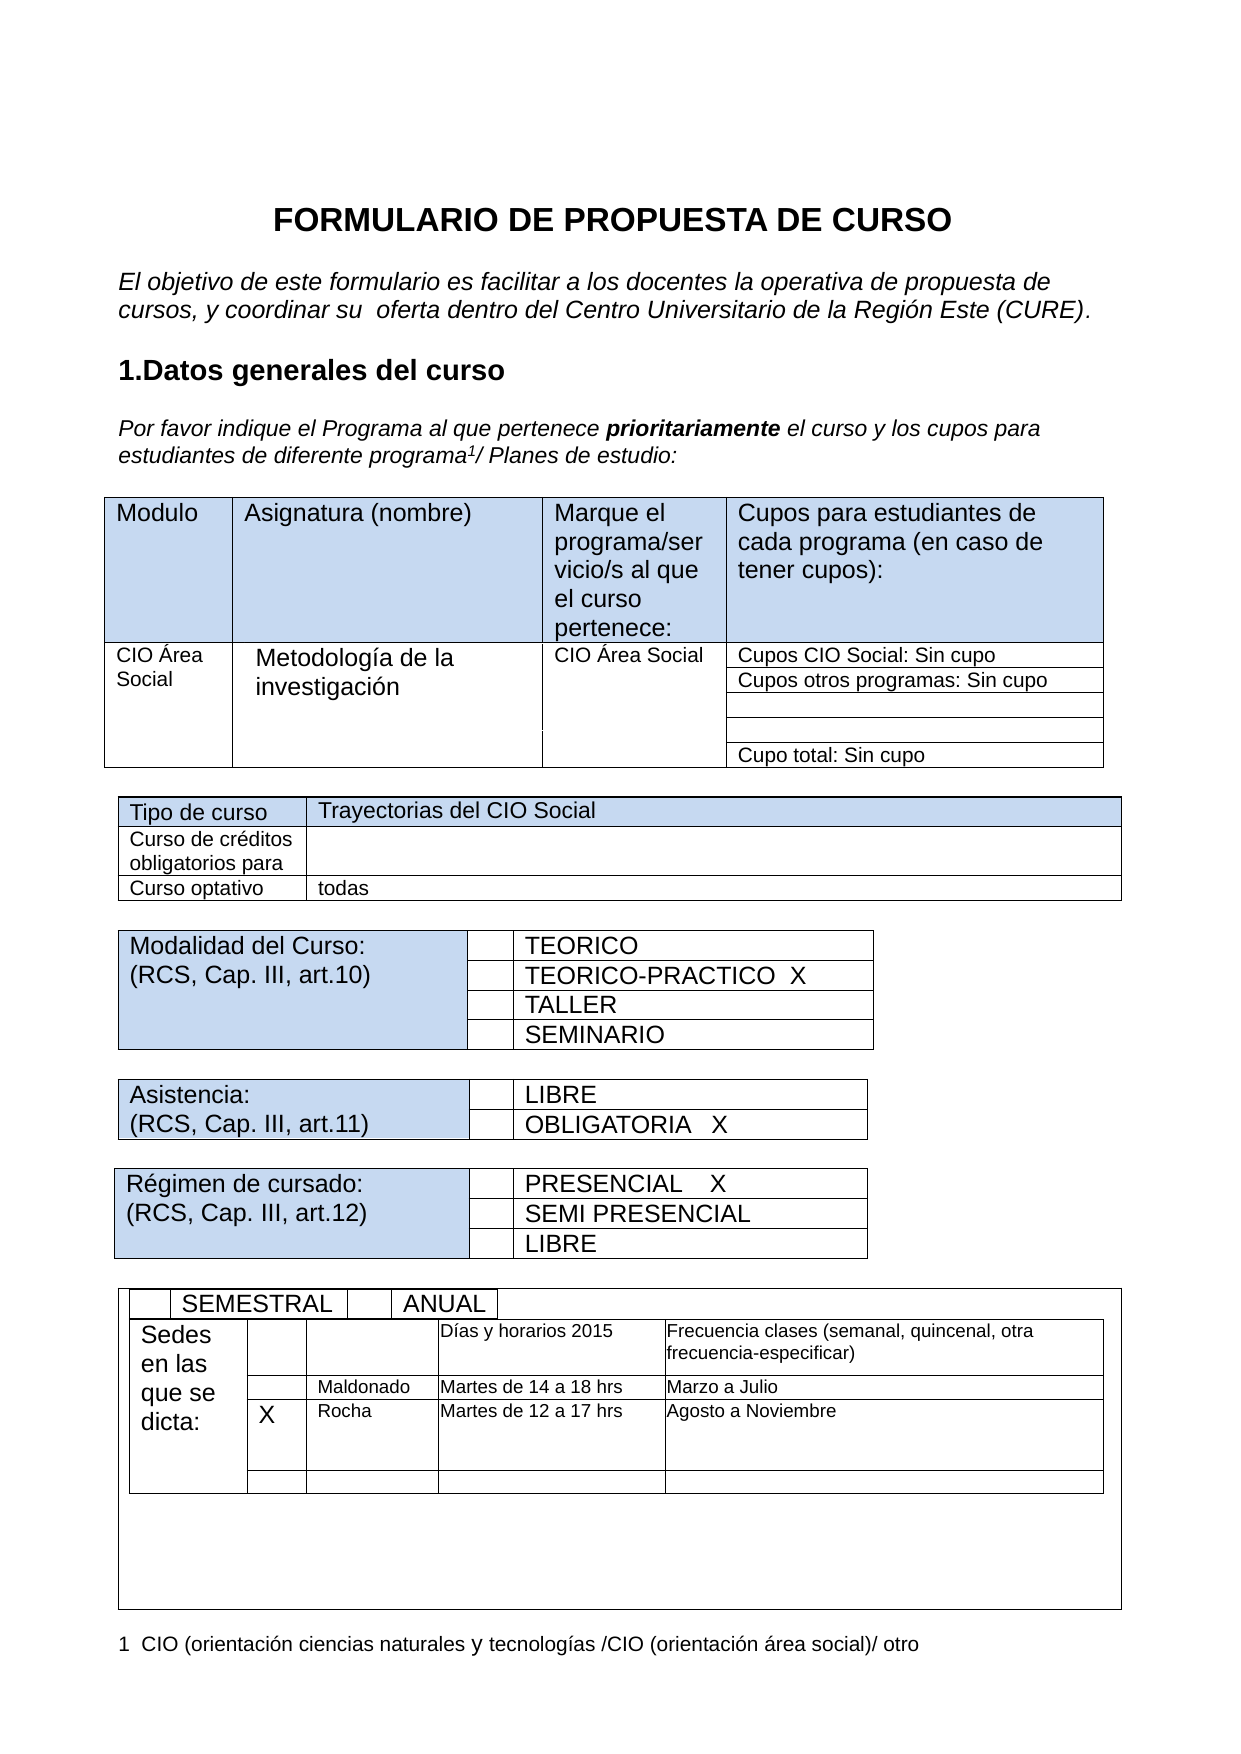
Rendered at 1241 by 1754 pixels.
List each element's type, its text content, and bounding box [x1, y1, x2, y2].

table_cell CIO Área Social [105, 643, 232, 767]
table_header LIBRE [514, 1080, 867, 1109]
table_cell [470, 1199, 513, 1228]
table_header [130, 1290, 170, 1318]
text CIO (orientación ciencias naturales y tecnologías /CIO (orientación área social)/ otro [118, 1630, 1107, 1656]
table_header Tipo de curso [119, 798, 306, 826]
table_cell TALLER [514, 991, 873, 1019]
table_cell Marzo a Julio [666, 1376, 1103, 1399]
table_cell Curso optativo [119, 876, 306, 900]
table_cell [666, 1471, 1103, 1493]
table_header Asignatura (nombre) [233, 498, 542, 642]
table_header Cupos para estudiantes de cada programa (en caso de tener cupos): [727, 498, 1103, 642]
table_cell LIBRE [514, 1229, 867, 1258]
table_cell Martes de 12 a 17 hrs [439, 1400, 665, 1469]
table_cell TEORICO-PRACTICO X [514, 961, 873, 989]
table_header Asistencia: (RCS, Cap. III, art.11) [119, 1080, 469, 1138]
table_header [119, 1289, 1121, 1609]
table_cell Rocha [307, 1400, 438, 1469]
table_header ANUAL [392, 1290, 497, 1318]
table_header SEMESTRAL [171, 1290, 347, 1318]
table_cell [468, 1020, 513, 1049]
table_header [1122, 1288, 1128, 1609]
table_cell X [248, 1400, 306, 1469]
table_header Sedes en las que se dicta: [130, 1320, 247, 1493]
table_cell [470, 1110, 513, 1138]
table_header [248, 1320, 306, 1375]
table_cell [439, 1471, 665, 1493]
table_header [113, 1288, 118, 1609]
table_header Modalidad del Curso: (RCS, Cap. III, art.10) [119, 931, 467, 1049]
table_cell Cupo total: Sin cupo [727, 743, 1103, 767]
table_cell [468, 991, 513, 1019]
table_cell Curso de créditos obligatorios para [119, 827, 306, 875]
table_header TEORICO [514, 931, 873, 960]
table_header Metodología de la investigación [245, 644, 542, 730]
table_cell [727, 693, 1103, 717]
list Datos generales del curso [118, 353, 1107, 387]
table_header [470, 1080, 513, 1109]
table_cell [248, 1376, 306, 1399]
table_cell [468, 961, 513, 989]
table_cell Cupos CIO Social: Sin cupo [727, 643, 1103, 667]
table_header Días y horarios 2015 [439, 1320, 665, 1375]
table_cell CIO Área Social [543, 643, 726, 767]
table_cell [307, 827, 1121, 875]
table_header Frecuencia clases (semanal, quincenal, otra frecuencia-especificar) [666, 1320, 1103, 1375]
table_cell [307, 1471, 438, 1493]
table_cell OBLIGATORIA X [514, 1110, 867, 1138]
table_cell [727, 718, 1103, 742]
text El objetivo de este formulario es facilitar a los docentes la operativa de propuesta de cursos, y coordinar su oferta dentro del Centro Universitario de la Región Este (CURE). [118, 267, 1107, 324]
table_header Modulo [105, 498, 232, 642]
table_header [348, 1290, 391, 1318]
table_cell Martes de 14 a 18 hrs [439, 1376, 665, 1399]
table_cell todas [307, 876, 1121, 900]
table_header Régimen de cursado: (RCS, Cap. III, art.12) [115, 1169, 469, 1258]
table_cell SEMINARIO [514, 1020, 873, 1049]
table_header [307, 1320, 438, 1375]
table_cell [248, 1471, 306, 1493]
table_header [470, 1169, 513, 1198]
table_cell SEMI PRESENCIAL [514, 1199, 867, 1228]
table_cell Agosto a Noviembre [666, 1400, 1103, 1469]
table_cell [470, 1229, 513, 1258]
table_header Marque el programa/servicio/s al que el curso pertenece: [543, 498, 726, 642]
table_header [468, 931, 513, 960]
table_header Trayectorias del CIO Social [307, 798, 1121, 826]
text Por favor indique el Programa al que pertenece prioritariamente el curso y los cupos para estudiantes de diferente programa/ Planes de estudio: [118, 415, 1107, 468]
text FORMULARIO DE PROPUESTA DE CURSO [118, 199, 1107, 238]
table_cell Cupos otros programas: Sin cupo [727, 668, 1103, 692]
table_cell Maldonado [307, 1376, 438, 1399]
table_cell [233, 643, 542, 767]
table_header PRESENCIAL X [514, 1169, 867, 1198]
